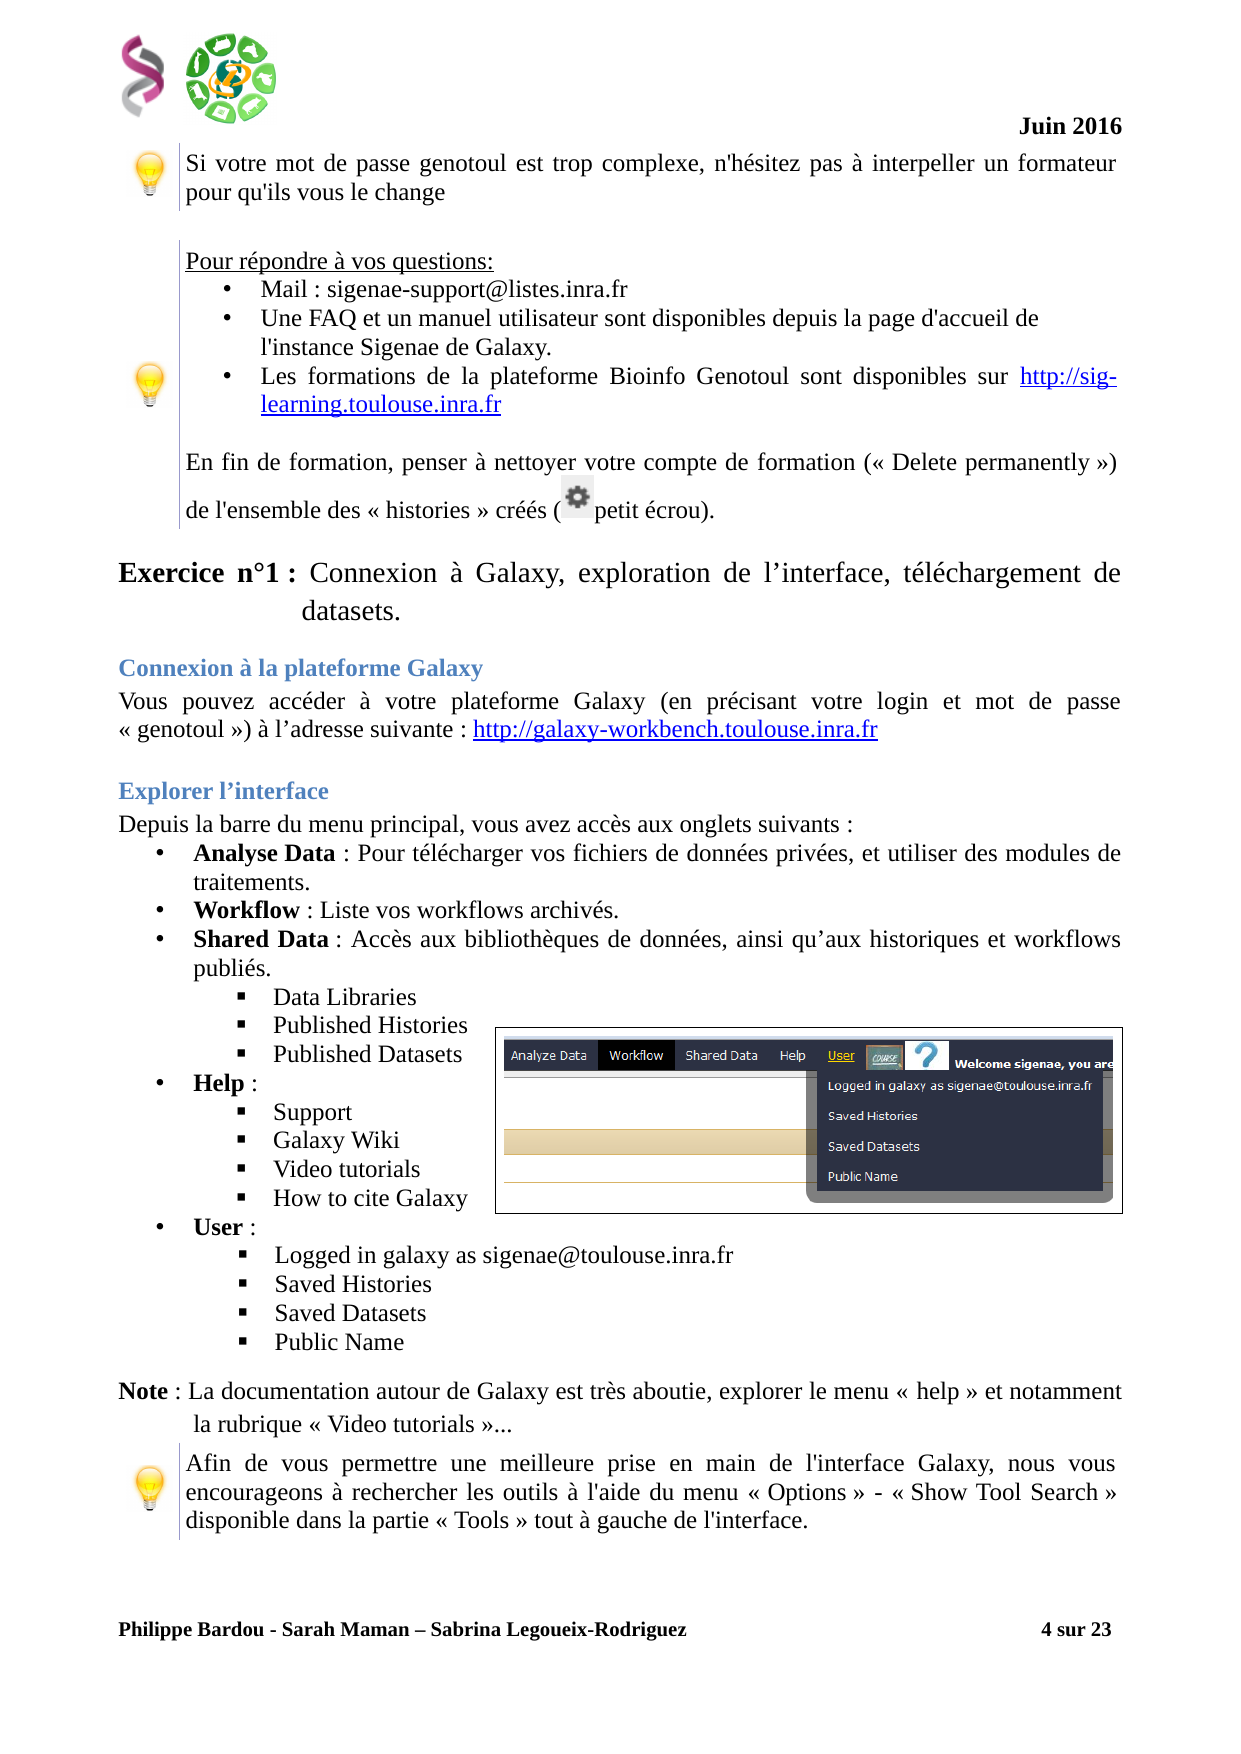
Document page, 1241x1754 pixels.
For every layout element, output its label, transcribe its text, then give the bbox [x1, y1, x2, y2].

list Help : [156, 1068, 495, 1097]
subtitle Note : La documentation autour de Galaxy est très aboutie, explorer le menu « help » et notamment la rubrique « Video tutorials »... [118, 1376, 1122, 1438]
text Depuis la barre du menu principal, vous avez accès aux onglets suivants : [118, 809, 1122, 838]
list Video tutorials [235, 1154, 495, 1183]
subtitle Connexion à la plateforme Galaxy [118, 653, 1122, 681]
subtitle Exercice n°1 : Connexion à Galaxy, exploration de l’interface, téléchargement de datasets. [118, 555, 1122, 627]
table_header Si votre mot de passe genotoul est trop complexe, n'hésitez pas à interpeller un formateur pour qu'ils vous le change [180, 143, 1123, 211]
picture [504, 1036, 922, 1057]
list [496, 1028, 1122, 1213]
list Logged in galaxy as sigenae@toulouse.inra.fr [237, 1241, 1122, 1269]
list Published Datasets [235, 1039, 495, 1068]
list Saved Datasets [237, 1298, 1122, 1327]
list How to cite Galaxy [235, 1183, 495, 1212]
list Shared Data : Accès aux bibliothèques de données, ainsi qu’aux historiques et workflows publiés. [156, 924, 1122, 982]
list User : [156, 1212, 1122, 1241]
list Public Name [237, 1327, 1122, 1356]
picture [116, 32, 170, 124]
subtitle Explorer l’interface [118, 776, 1122, 805]
picture [126, 150, 173, 197]
table_header [120, 143, 179, 211]
list Analyse Data : Pour télécharger vos fichiers de données privées, et utiliser des modules de traitements. [156, 838, 1122, 896]
list Published Histories [235, 1011, 1122, 1039]
table_header Afin de vous permettre une meilleure prise en main de l'interface Galaxy, nous vous encourageons à rechercher les outils à l'aide du menu « Options » - « Show Tool Search » disponible dans la partie « Tools » tout à gauche de l'interface. [180, 1443, 1123, 1540]
table_header [120, 1443, 179, 1540]
list Saved Histories [237, 1269, 1122, 1298]
text Vous pouvez accéder à votre plateforme Galaxy (en précisant votre login et mot de passe « genotoul ») à l’adresse suivante : http://galaxy-workbench.toulouse.inra.fr [118, 686, 1122, 743]
table_header Pour répondre à vos questions: Mail : sigenae-support@listes.inra.fr Une FAQ et un manuel utilisateur sont disponibles depuis la page d'accueil de l'instance Sigenae de Galaxy. Les formations de la plateforme Bioinfo Genotoul sont disponibles sur http://sig-learning.toulouse.inra.fr En fin de formation, penser à nettoyer votre compte de formation (« Delete permanently ») de l'ensemble des « histories » créés (petit écrou). [180, 240, 1123, 529]
table_header [120, 240, 179, 529]
picture [126, 361, 173, 408]
picture [561, 475, 594, 518]
list Workflow : Liste vos workflows archivés. [156, 896, 1122, 924]
picture [126, 1465, 173, 1512]
list Support [235, 1097, 495, 1126]
list Data Libraries [235, 982, 1122, 1011]
list Galaxy Wiki [235, 1126, 495, 1154]
picture [183, 32, 277, 125]
